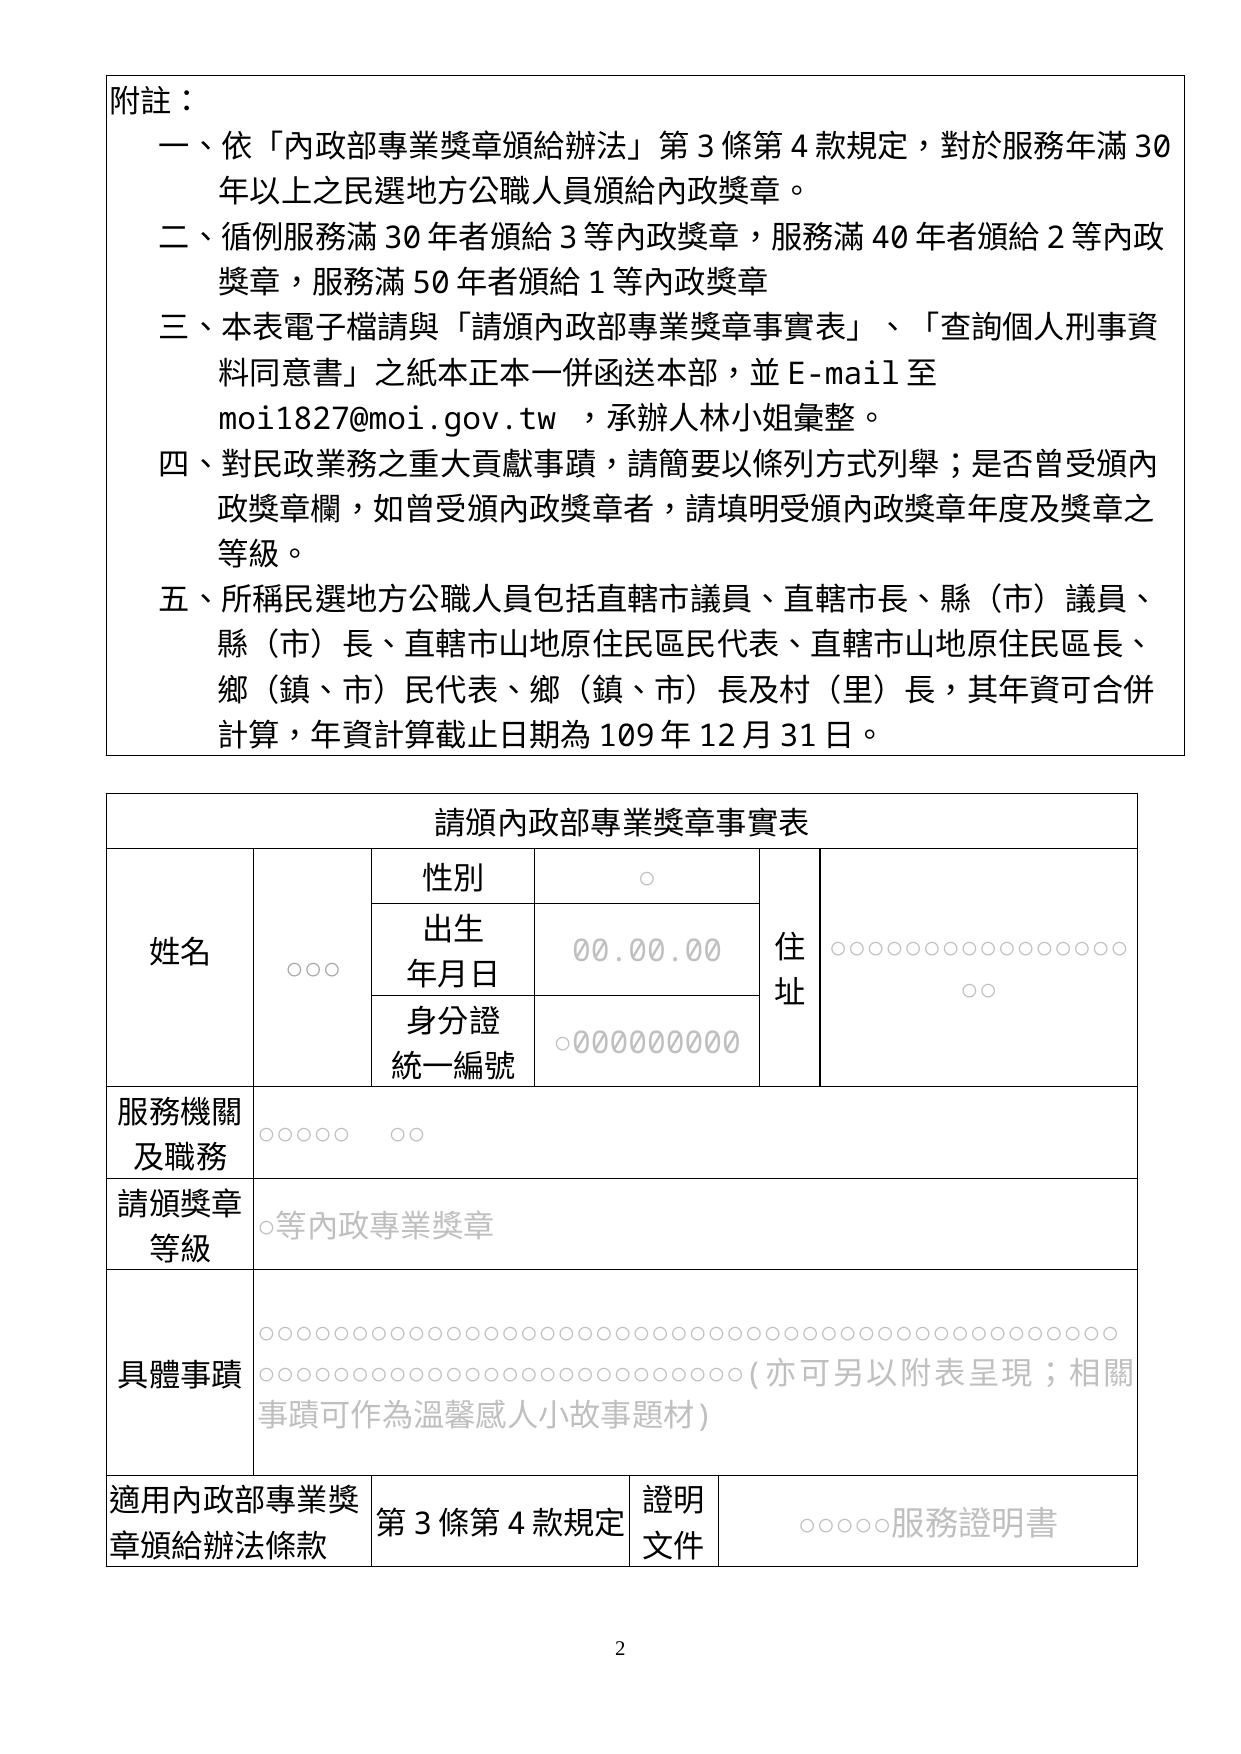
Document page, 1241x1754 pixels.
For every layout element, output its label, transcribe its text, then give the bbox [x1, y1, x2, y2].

table_cell 姓名 [107, 849, 253, 1086]
table_cell ○000000000 [535, 996, 759, 1086]
table_cell ○○○○○服務證明書 [719, 1476, 1137, 1566]
table_cell 住址 [760, 849, 819, 1086]
table_cell 附註： 一、依「內政部專業獎章頒給辦法」第3條第4款規定，對於服務年滿30年以上之民選地方公職人員頒給內政獎章。 二、循例服務滿30年者頒給3等內政獎章，服務滿40年者頒給2等內政獎章，服務滿50年者頒給1等內政獎章 三、本表電子檔請與「請頒內政部專業獎章事實表」、「查詢個人刑事資料同意書」之紙本正本一併函送本部，並E-mail至 moi1827@moi.gov.tw ，承辦人林小姐彙整。 四、對民政業務之重大貢獻事蹟，請簡要以條列方式列舉；是否曾受頒內政獎章欄，如曾受頒內政獎章者，請填明受頒內政獎章年度及獎章之等級。 五、所稱民選地方公職人員包括直轄市議員、直轄市長、縣（市）議員、縣（市）長、直轄市山地原住民區民代表、直轄市山地原住民區長、鄉（鎮、市）民代表、鄉（鎮、市）長及村（里）長，其年資可合併計算，年資計算截止日期為109年12月31日。 [107, 76, 1184, 755]
table_cell 性別 [372, 849, 534, 903]
table_cell 出生 年月日 [372, 904, 534, 995]
table_cell 具體事蹟 [107, 1270, 253, 1474]
table_cell 身分證 統一編號 [372, 996, 534, 1086]
table_cell ○○○○○○○○○○○○○○○○○○○○○○○○○○○○○○○○○○○○○○○○○○○○○○○○○○○○○○○○○○○○○○○○○○○○○○○○(亦可另以附表呈現；相關事蹟可作為溫馨感人小故事題材) [254, 1270, 1137, 1474]
table_cell ○等內政專業獎章 [254, 1179, 1137, 1269]
table_cell ○○○○○○○○○○○○○○○○○○ [821, 849, 1137, 1086]
table_cell 證明 文件 [630, 1476, 718, 1566]
table_cell 服務機關 及職務 [107, 1087, 253, 1178]
table_cell ○○○ [254, 849, 371, 1086]
table_cell 適用內政部專業獎章頒給辦法條款 [107, 1476, 371, 1566]
table_cell ○○○○○ ○○ [254, 1087, 1137, 1178]
table_cell 第3條第4款規定 [372, 1476, 629, 1566]
table_cell ○ [535, 849, 759, 903]
table_cell 請頒獎章 等級 [107, 1179, 253, 1269]
table_cell 00.00.00 [535, 904, 759, 995]
table_header 請頒內政部專業獎章事實表 [107, 794, 1137, 847]
